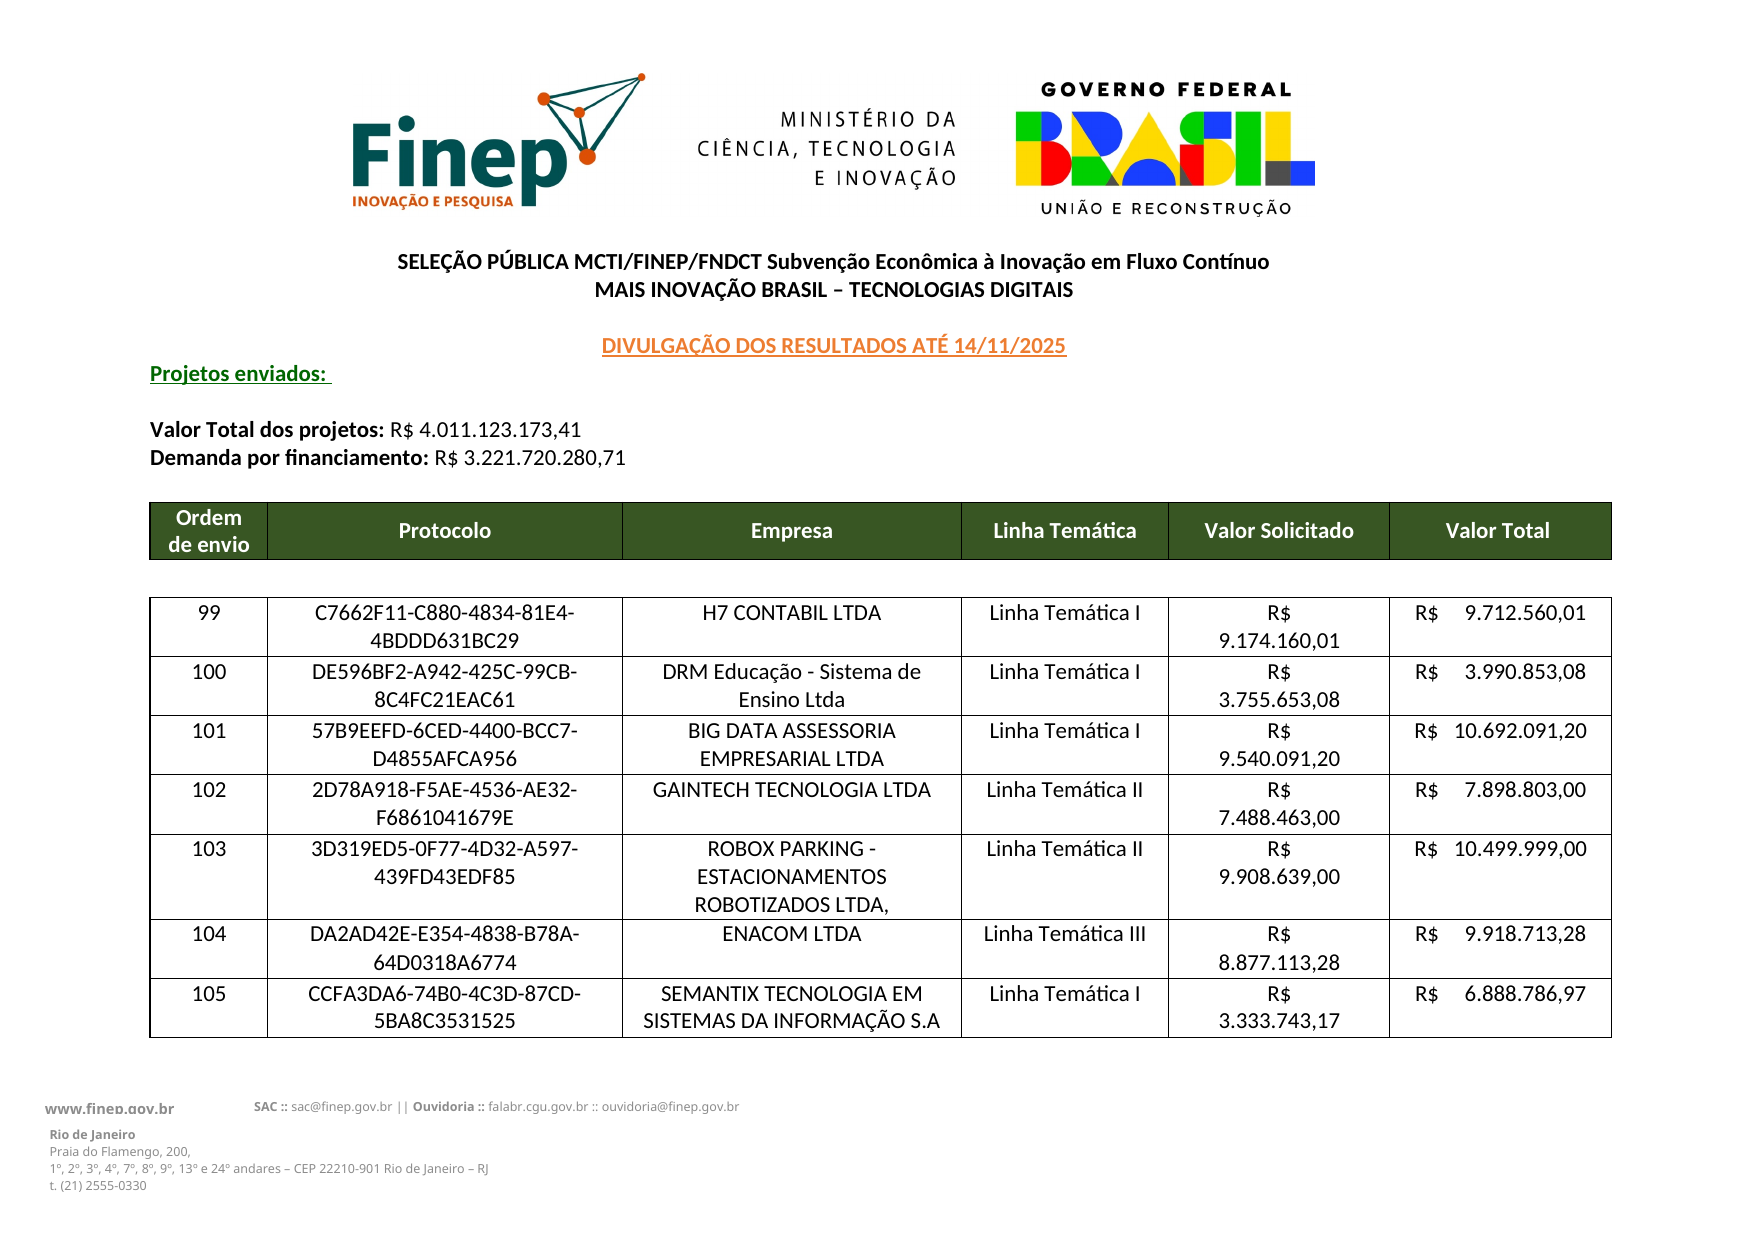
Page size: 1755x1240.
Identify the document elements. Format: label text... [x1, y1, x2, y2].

table_cell DRM Educação - Sistema de Ensino Ltda [623, 657, 961, 715]
table_cell R$ 6.888.786,97 [1390, 979, 1611, 1037]
table_cell 3D319ED5-0F77-4D32-A597-439FD43EDF85 [268, 835, 622, 918]
table_cell Linha Temática II [962, 835, 1168, 918]
table_cell SEMANTIX TECNOLOGIA EM SISTEMAS DA INFORMAÇÃO S.A [623, 979, 961, 1037]
table_cell 57B9EEFD-6CED-4400-BCC7-D4855AFCA956 [268, 716, 622, 774]
table_cell R$ 3.755.653,08 [1169, 657, 1389, 715]
table_cell R$ 9.540.091,20 [1169, 716, 1389, 774]
table_cell 105 [151, 979, 267, 1037]
table_cell BIG DATA ASSESSORIA EMPRESARIAL LTDA [623, 716, 961, 774]
table_cell 104 [151, 920, 267, 978]
table_cell ROBOX PARKING - ESTACIONAMENTOS ROBOTIZADOS LTDA, [623, 835, 961, 918]
table_cell 101 [151, 716, 267, 774]
table_cell 103 [151, 835, 267, 918]
table_cell R$ 9.908.639,00 [1169, 835, 1389, 918]
table_cell CCFA3DA6-74B0-4C3D-87CD-5BA8C3531525 [268, 979, 622, 1037]
table_cell 102 [151, 775, 267, 833]
table_cell Linha Temática II [962, 775, 1168, 833]
table_cell DE596BF2-A942-425C-99CB-8C4FC21EAC61 [268, 657, 622, 715]
table_cell 2D78A918-F5AE-4536-AE32-F6861041679E [268, 775, 622, 833]
table_cell R$ 7.488.463,00 [1169, 775, 1389, 833]
table_cell R$ 10.499.999,00 [1390, 835, 1611, 918]
table_cell C7662F11-C880-4834-81E4-4BDDD631BC29 [268, 598, 622, 656]
table_cell Linha Temática I [962, 979, 1168, 1037]
table_cell R$ 9.712.560,01 [1390, 598, 1611, 656]
table_cell R$ 9.174.160,01 [1169, 598, 1389, 656]
table_cell DA2AD42E-E354-4838-B78A-64D0318A6774 [268, 920, 622, 978]
table_cell Linha Temática I [962, 716, 1168, 774]
table_cell R$ 9.918.713,28 [1390, 920, 1611, 978]
table_cell Linha Temática I [962, 598, 1168, 656]
table_cell H7 CONTABIL LTDA [623, 598, 961, 656]
table_cell Linha Temática III [962, 920, 1168, 978]
table_cell 99 [151, 598, 267, 656]
table_cell GAINTECH TECNOLOGIA LTDA [623, 775, 961, 833]
table_cell Linha Temática I [962, 657, 1168, 715]
table_cell ENACOM LTDA [623, 920, 961, 978]
table_cell R$ 7.898.803,00 [1390, 775, 1611, 833]
table_cell R$ 3.990.853,08 [1390, 657, 1611, 715]
table_cell R$ 10.692.091,20 [1390, 716, 1611, 774]
table_cell 100 [151, 657, 267, 715]
table_cell R$ 3.333.743,17 [1169, 979, 1389, 1037]
table_cell R$ 8.877.113,28 [1169, 920, 1389, 978]
